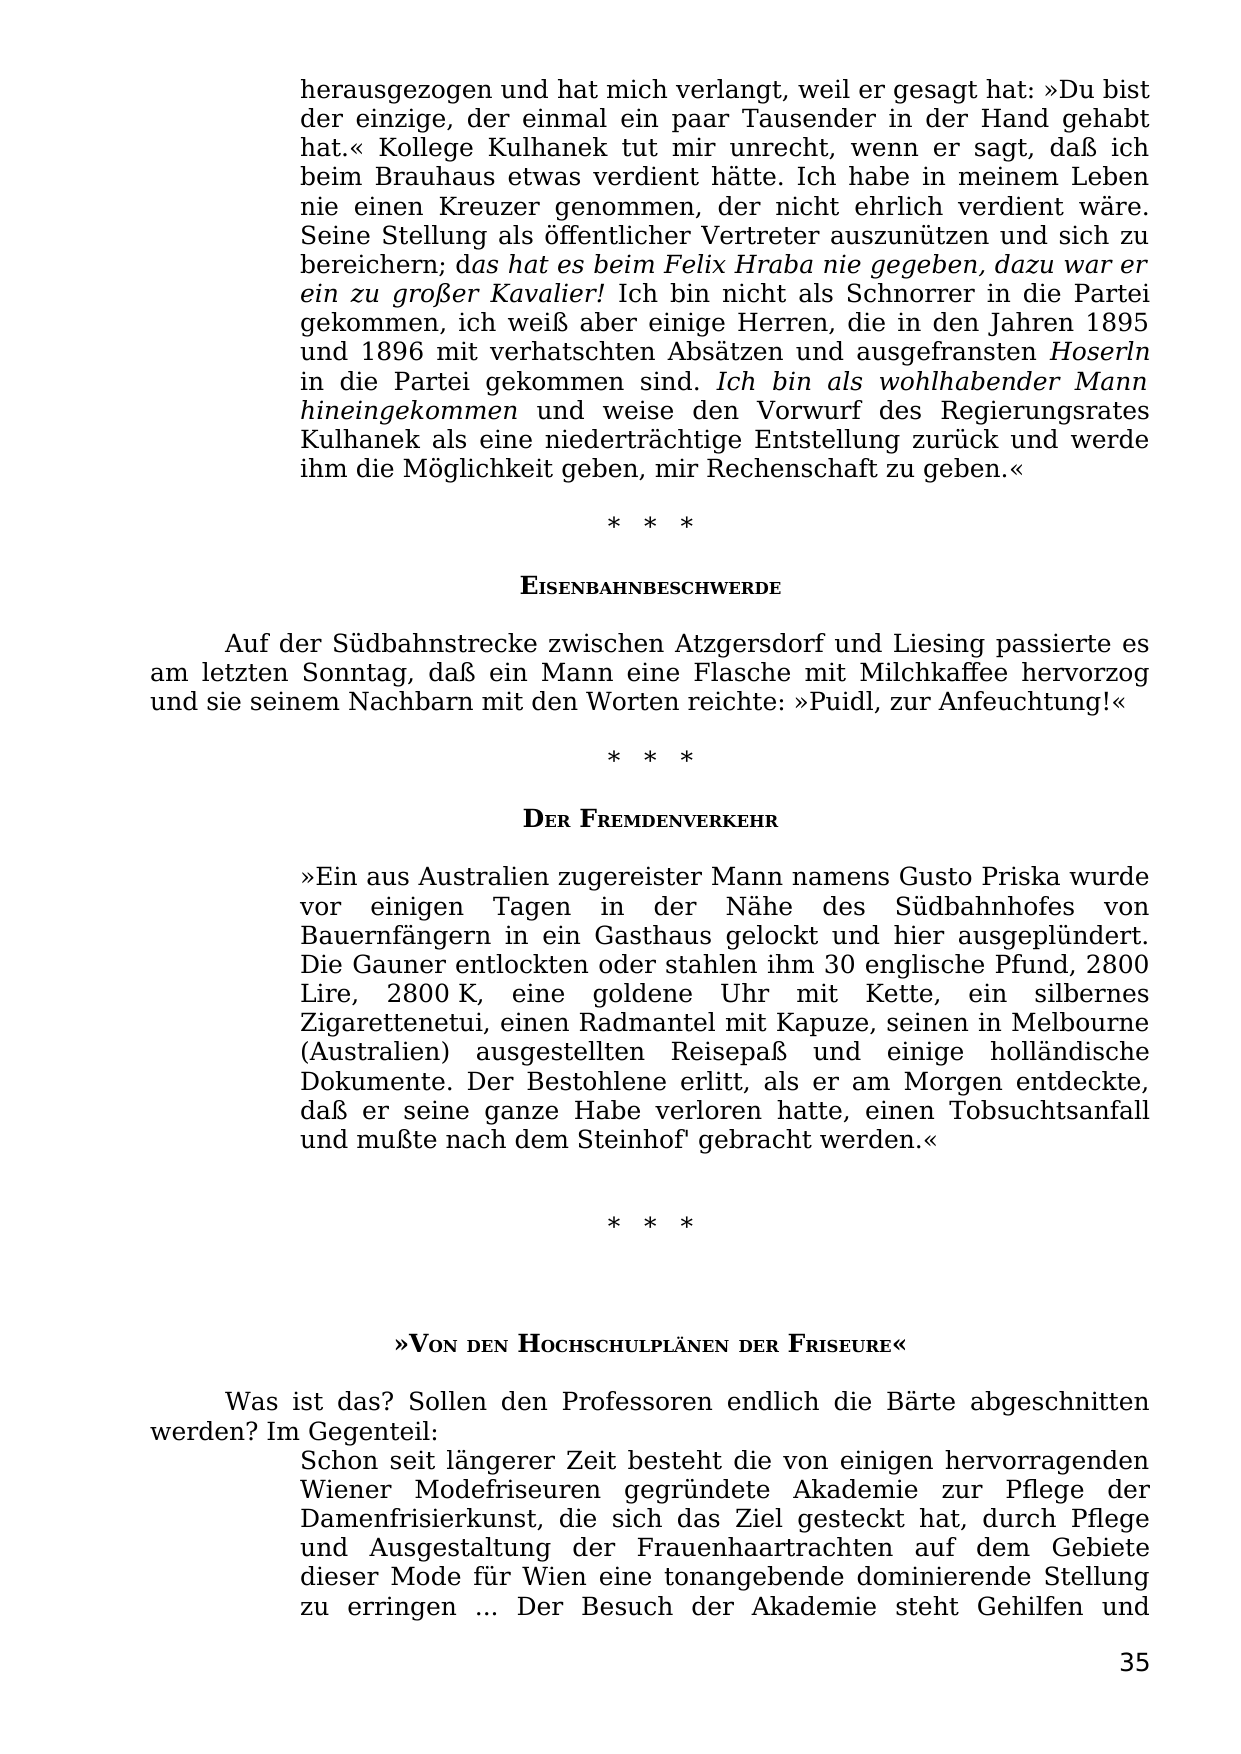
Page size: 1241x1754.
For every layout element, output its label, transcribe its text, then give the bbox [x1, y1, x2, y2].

text »Ein aus Australien zugereister Mann namens Gusto Priska wurde vor einigen Tagen in der Nähe des Südbahnhofes von Bauernfängern in ein Gasthaus gelockt und hier ausgeplündert. Die Gauner entlockten oder stahlen ihm 30 englische Pfund, 2800 Lire, 2800 K, eine goldene Uhr mit Kette, ein silbernes Zigarettenetui, einen Radmantel mit Kapuze, seinen in Melbourne (Australien) ausgestellten Reisepaß und einige holländische Dokumente. Der Bestohlene erlitt, als er am Morgen entdeckte, daß er seine ganze Habe verloren hatte, einen Tobsuchtsanfall und mußte nach dem Steinhof' gebracht werden.« [300, 862, 1151, 1154]
text Eisenbahnbeschwerde [150, 542, 1151, 600]
text Auf der Südbahnstrecke zwischen Atzgersdorf und Liesing passierte es am letzten Sonntag, daß ein Mann eine Flasche mit Milchkaffee hervorzog und sie seinem Nachbarn mit den Worten reichte: »Puidl, zur Anfeuchtung!« [150, 629, 1151, 717]
text Der Fremdenverkehr [150, 775, 1151, 833]
text * * * [150, 746, 1151, 775]
text * * * [150, 512, 1151, 542]
text * * * [150, 1212, 1151, 1242]
text »Von den Hochschulplänen der Friseure« [150, 1300, 1151, 1358]
text Schon seit längerer Zeit besteht die von einigen hervorragenden Wiener Modefriseuren gegründete Akademie zur Pflege der Damenfrisierkunst, die sich das Ziel gesteckt hat, durch Pflege und Ausgestaltung der Frauenhaartrachten auf dem Gebiete dieser Mode für Wien eine tonangebende dominierende Stellung zu erringen ... Der Besuch der Akademie steht Gehilfen und [300, 1446, 1151, 1621]
text herausgezogen und hat mich verlangt, weil er gesagt hat: »Du bist der einzige, der einmal ein paar Tausender in der Hand gehabt hat.« Kollege Kulhanek tut mir unrecht, wenn er sagt, daß ich beim Brauhaus etwas verdient hätte. Ich habe in meinem Leben nie einen Kreuzer genommen, der nicht ehrlich verdient wäre. Seine Stellung als öffentlicher Vertreter auszunützen und sich zu bereichern; das hat es beim Felix Hraba nie gegeben, dazu war er ein zu großer Kavalier! Ich bin nicht als Schnorrer in die Partei gekommen, ich weiß aber einige Herren, die in den Jahren 1895 und 1896 mit verhatschten Absätzen und ausgefransten Hoserln in die Partei gekommen sind. Ich bin als wohlhabender Mann hineingekommen und weise den Vorwurf des Regierungsrates Kulhanek als eine niederträchtige Entstellung zurück und werde ihm die Möglichkeit geben, mir Rechenschaft zu geben.« [300, 75, 1151, 483]
text Was ist das? Sollen den Professoren endlich die Bärte abgeschnitten werden? Im Gegenteil: [150, 1387, 1151, 1446]
